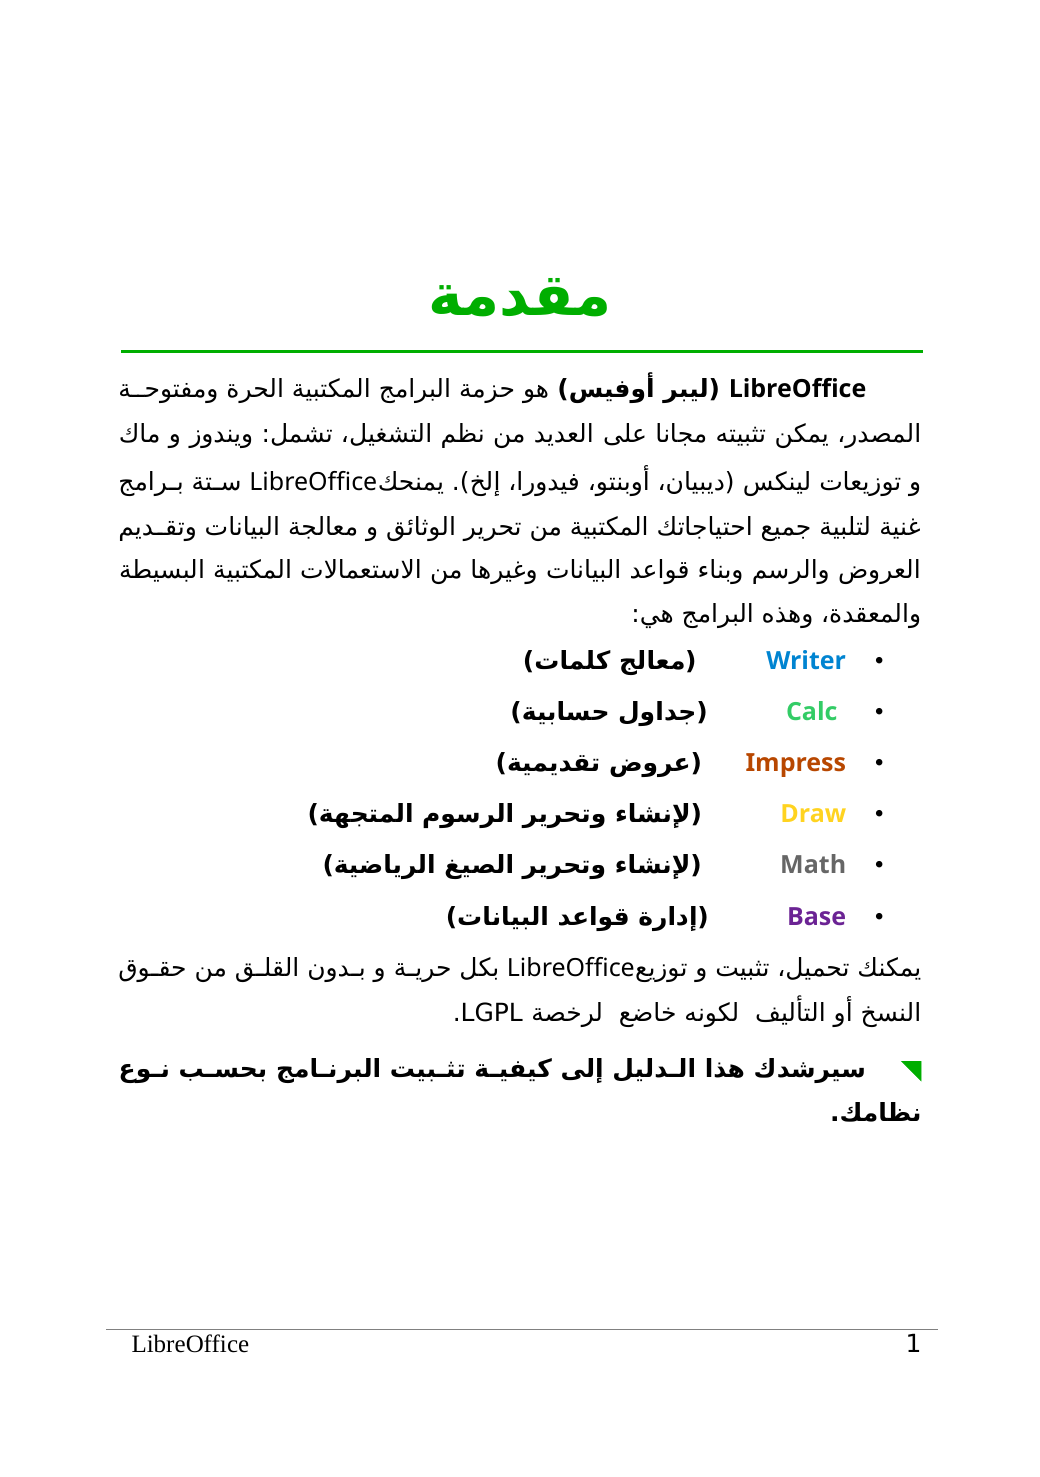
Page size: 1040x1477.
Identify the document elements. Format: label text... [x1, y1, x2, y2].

subtitle مقدمة [118, 261, 921, 329]
list Draw (لإنشاء وتحرير الرسوم المتجهة) [118, 796, 884, 830]
list Base (إدارة قواعد البيانات) [118, 898, 884, 932]
list Math (لإنشاء وتحرير الصيغ الرياضية) [118, 847, 884, 881]
list Calc (جداول حسابية) [118, 694, 884, 728]
text يمكنك تحميل، تثبيت و توزيعLibreOffice بكل حرية و بدون القلق من حقوق النسخ أو التأليف لكونه خاضع لرخصة LGPL. [118, 949, 921, 1027]
text  سيرشدك هذا الدليل إلى كيفية تثبيت البرنامج بحسب نوع نظامك. [118, 1054, 921, 1127]
list Writer (معالج كلمات) [118, 643, 884, 677]
text LibreOffice (ليبر أوفيس) هو حزمة البرامج المكتبية الحرة ومفتوحة المصدر، يمكن تثبيته مجانا على العديد من نظم التشغيل، تشمل: ويندوز و ماك و توزيعات لينكس (ديبيان، أوبنتو، فيدورا، إلخ). يمنحكLibreOffice ستة برامج غنية لتلبية جميع احتياجاتك المكتبية من تحرير الوثائق و معالجة البيانات وتقديم العروض والرسم وبناء قواعد البيانات وغيرها من الاستعمالات المكتبية البسيطة والمعقدة، وهذه البرامج هي: [118, 371, 921, 628]
list Impress (عروض تقديمية) [118, 745, 884, 779]
